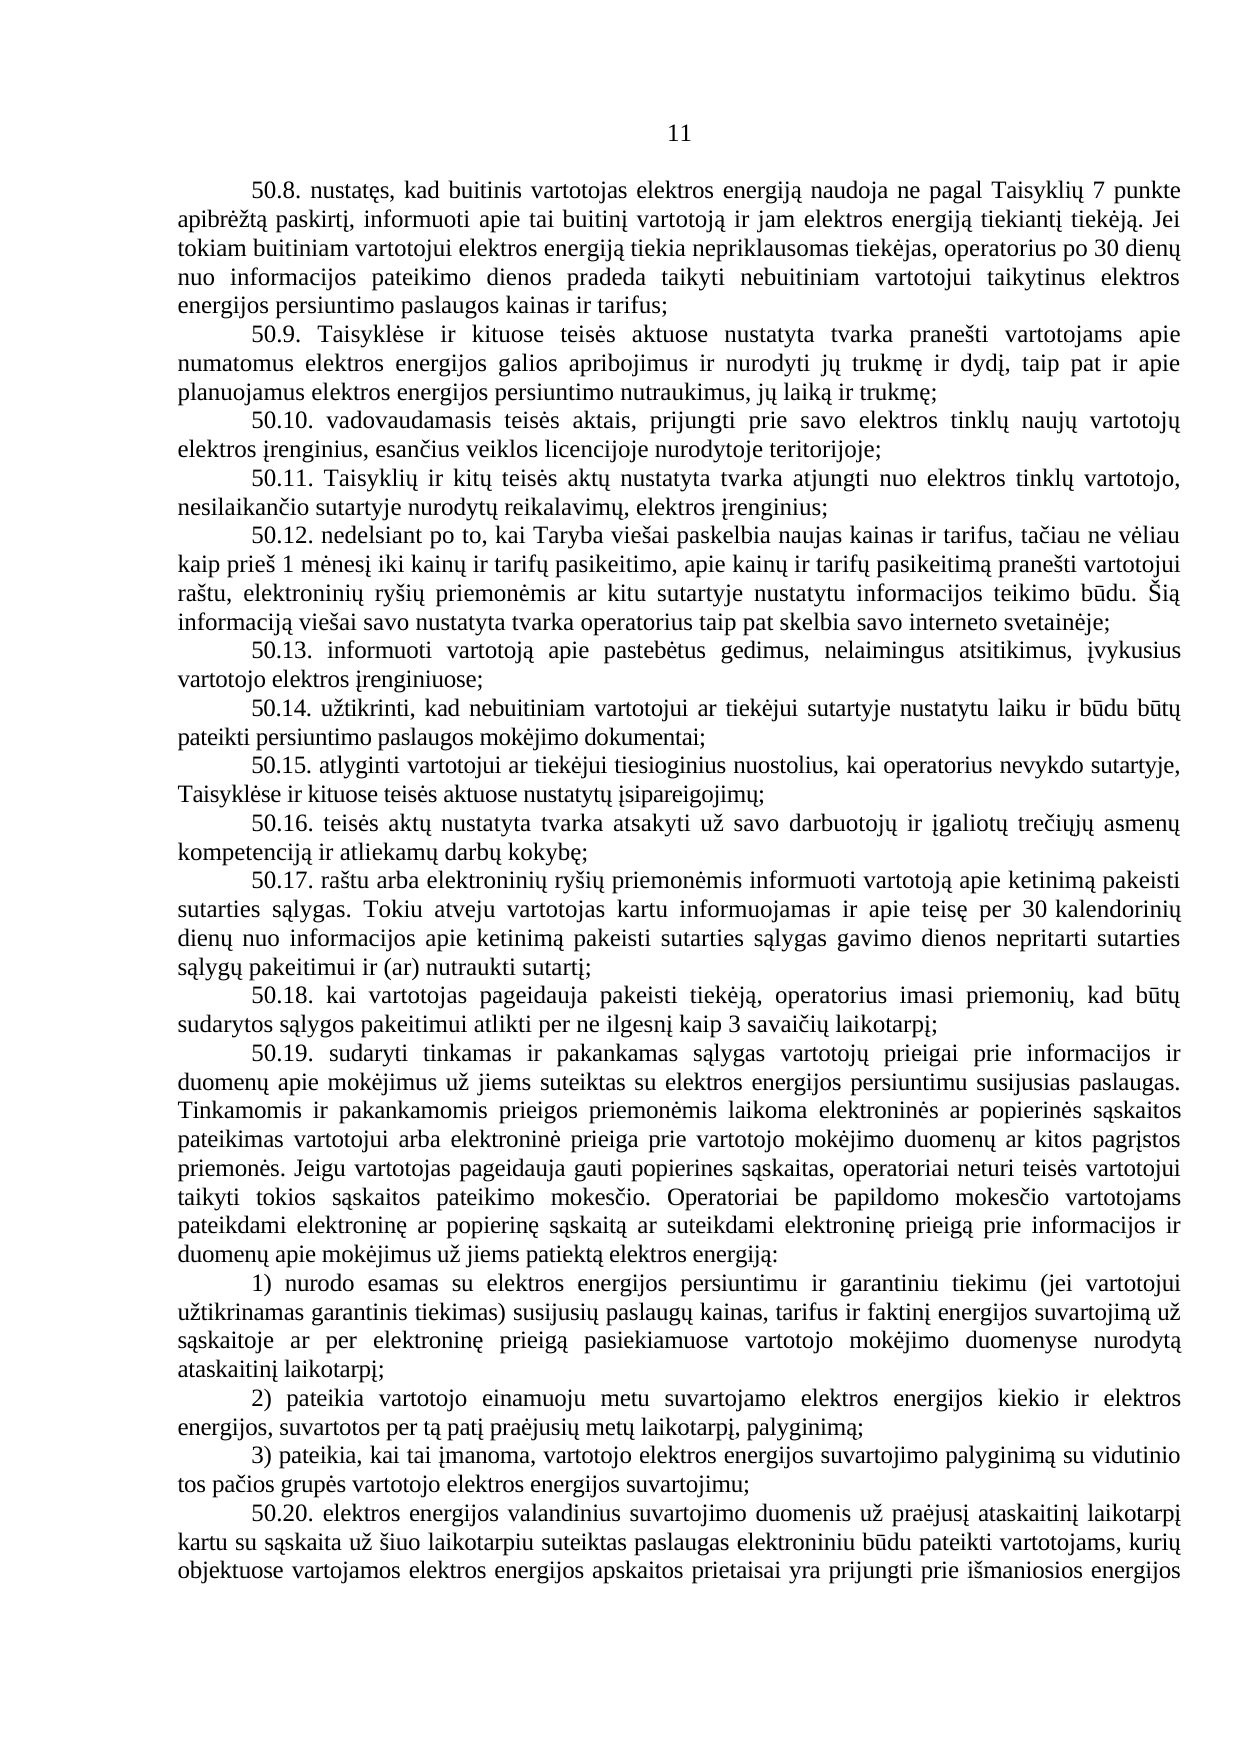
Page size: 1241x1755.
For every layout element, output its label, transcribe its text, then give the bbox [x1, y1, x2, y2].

text 50.10. vadovaudamasis teisės aktais, prijungti prie savo elektros tinklų naujų vartotojų elektros įrenginius, esančius veiklos licencijoje nurodytoje teritorijoje; [177, 406, 1181, 463]
text 50.20. elektros energijos valandinius suvartojimo duomenis už praėjusį ataskaitinį laikotarpį kartu su sąskaita už šiuo laikotarpiu suteiktas paslaugas elektroniniu būdu pateikti vartotojams, kurių objektuose vartojamos elektros energijos apskaitos prietaisai yra prijungti prie išmaniosios energijos [177, 1498, 1181, 1584]
text 50.14. užtikrinti, kad nebuitiniam vartotojui ar tiekėjui sutartyje nustatytu laiku ir būdu būtų pateikti persiuntimo paslaugos mokėjimo dokumentai; [177, 693, 1181, 751]
text 50.17. raštu arba elektroninių ryšių priemonėmis informuoti vartotoją apie ketinimą pakeisti sutarties sąlygas. Tokiu atveju vartotojas kartu informuojamas ir apie teisę per 30 kalendorinių dienų nuo informacijos apie ketinimą pakeisti sutarties sąlygas gavimo dienos nepritarti sutarties sąlygų pakeitimui ir (ar) nutraukti sutartį; [177, 866, 1181, 981]
text 2) pateikia vartotojo einamuoju metu suvartojamo elektros energijos kiekio ir elektros energijos, suvartotos per tą patį praėjusių metų laikotarpį, palyginimą; [177, 1383, 1181, 1441]
text 50.18. kai vartotojas pageidauja pakeisti tiekėją, operatorius imasi priemonių, kad būtų sudarytos sąlygos pakeitimui atlikti per ne ilgesnį kaip 3 savaičių laikotarpį; [177, 981, 1181, 1038]
text 1) nurodo esamas su elektros energijos persiuntimu ir garantiniu tiekimu (jei vartotojui užtikrinamas garantinis tiekimas) susijusių paslaugų kainas, tarifus ir faktinį energijos suvartojimą už sąskaitoje ar per elektroninę prieigą pasiekiamuose vartotojo mokėjimo duomenyse nurodytą ataskaitinį laikotarpį; [177, 1268, 1181, 1383]
text 50.19. sudaryti tinkamas ir pakankamas sąlygas vartotojų prieigai prie informacijos ir duomenų apie mokėjimus už jiems suteiktas su elektros energijos persiuntimu susijusias paslaugas. Tinkamomis ir pakankamomis prieigos priemonėmis laikoma elektroninės ar popierinės sąskaitos pateikimas vartotojui arba elektroninė prieiga prie vartotojo mokėjimo duomenų ar kitos pagrįstos priemonės. Jeigu vartotojas pageidauja gauti popierines sąskaitas, operatoriai neturi teisės vartotojui taikyti tokios sąskaitos pateikimo mokesčio. Operatoriai be papildomo mokesčio vartotojams pateikdami elektroninę ar popierinę sąskaitą ar suteikdami elektroninę prieigą prie informacijos ir duomenų apie mokėjimus už jiems patiektą elektros energiją: [177, 1038, 1181, 1268]
text 50.13. informuoti vartotoją apie pastebėtus gedimus, nelaimingus atsitikimus, įvykusius vartotojo elektros įrenginiuose; [177, 636, 1181, 693]
text 50.12. nedelsiant po to, kai Taryba viešai paskelbia naujas kainas ir tarifus, tačiau ne vėliau kaip prieš 1 mėnesį iki kainų ir tarifų pasikeitimo, apie kainų ir tarifų pasikeitimą pranešti vartotojui raštu, elektroninių ryšių priemonėmis ar kitu sutartyje nustatytu informacijos teikimo būdu. Šią informaciją viešai savo nustatyta tvarka operatorius taip pat skelbia savo interneto svetainėje; [177, 521, 1181, 636]
text 50.9. Taisyklėse ir kituose teisės aktuose nustatyta tvarka pranešti vartotojams apie numatomus elektros energijos galios apribojimus ir nurodyti jų trukmę ir dydį, taip pat ir apie planuojamus elektros energijos persiuntimo nutraukimus, jų laiką ir trukmę; [177, 319, 1181, 406]
text 50.11. Taisyklių ir kitų teisės aktų nustatyta tvarka atjungti nuo elektros tinklų vartotojo, nesilaikančio sutartyje nurodytų reikalavimų, elektros įrenginius; [177, 463, 1181, 521]
text 50.8. nustatęs, kad buitinis vartotojas elektros energiją naudoja ne pagal Taisyklių 7 punkte apibrėžtą paskirtį, informuoti apie tai buitinį vartotoją ir jam elektros energiją tiekiantį tiekėją. Jei tokiam buitiniam vartotojui elektros energiją tiekia nepriklausomas tiekėjas, operatorius po 30 dienų nuo informacijos pateikimo dienos pradeda taikyti nebuitiniam vartotojui taikytinus elektros energijos persiuntimo paslaugos kainas ir tarifus; [177, 176, 1181, 319]
text 50.15. atlyginti vartotojui ar tiekėjui tiesioginius nuostolius, kai operatorius nevykdo sutartyje, Taisyklėse ir kituose teisės aktuose nustatytų įsipareigojimų; [177, 751, 1181, 808]
text 3) pateikia, kai tai įmanoma, vartotojo elektros energijos suvartojimo palyginimą su vidutinio tos pačios grupės vartotojo elektros energijos suvartojimu; [177, 1441, 1181, 1498]
text 50.16. teisės aktų nustatyta tvarka atsakyti už savo darbuotojų ir įgaliotų trečiųjų asmenų kompetenciją ir atliekamų darbų kokybę; [177, 808, 1181, 866]
